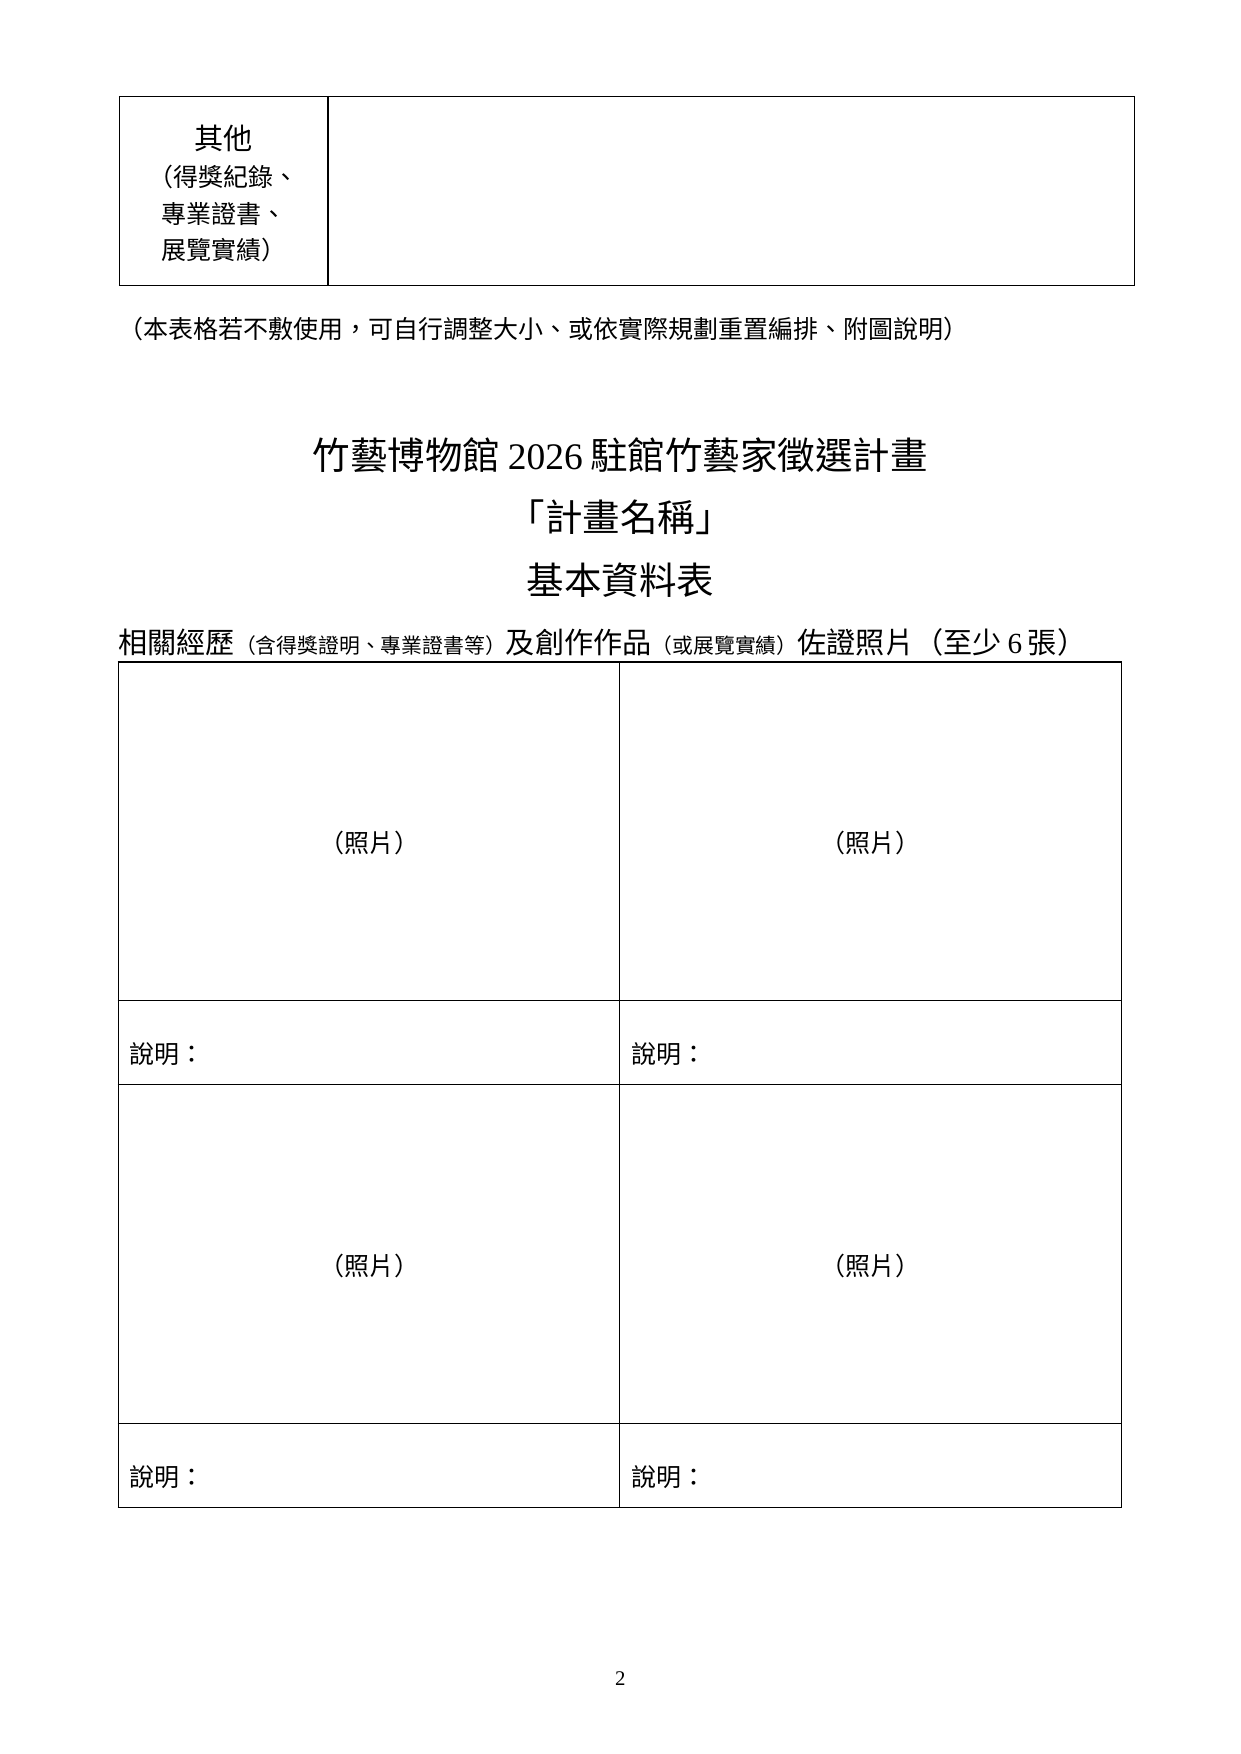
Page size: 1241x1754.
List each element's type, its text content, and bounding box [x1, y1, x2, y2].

table_cell 其他 （得獎紀錄、 專業證書、 展覽實績） [120, 97, 327, 285]
table_header （照片） [119, 663, 619, 1000]
table_cell 說明： [620, 1424, 1121, 1507]
text 相關經歷（含得獎證明、專業證書等）及創作作品（或展覽實績）佐證照片（至少6張） [118, 599, 1122, 661]
text 「計畫名稱」 [118, 474, 1122, 536]
table_cell （照片） [620, 1085, 1121, 1423]
table_header （照片） [620, 663, 1121, 1000]
table_cell [329, 97, 1134, 285]
table_cell 說明： [119, 1424, 619, 1507]
table_cell （照片） [119, 1085, 619, 1423]
text （本表格若不敷使用，可自行調整大小、或依實際規劃重置編排、附圖說明） [118, 286, 1122, 349]
table_cell 說明： [620, 1001, 1121, 1084]
table_cell 說明： [119, 1001, 619, 1084]
text 基本資料表 [118, 536, 1122, 599]
text 竹藝博物館2026駐館竹藝家徵選計畫 [118, 411, 1122, 474]
